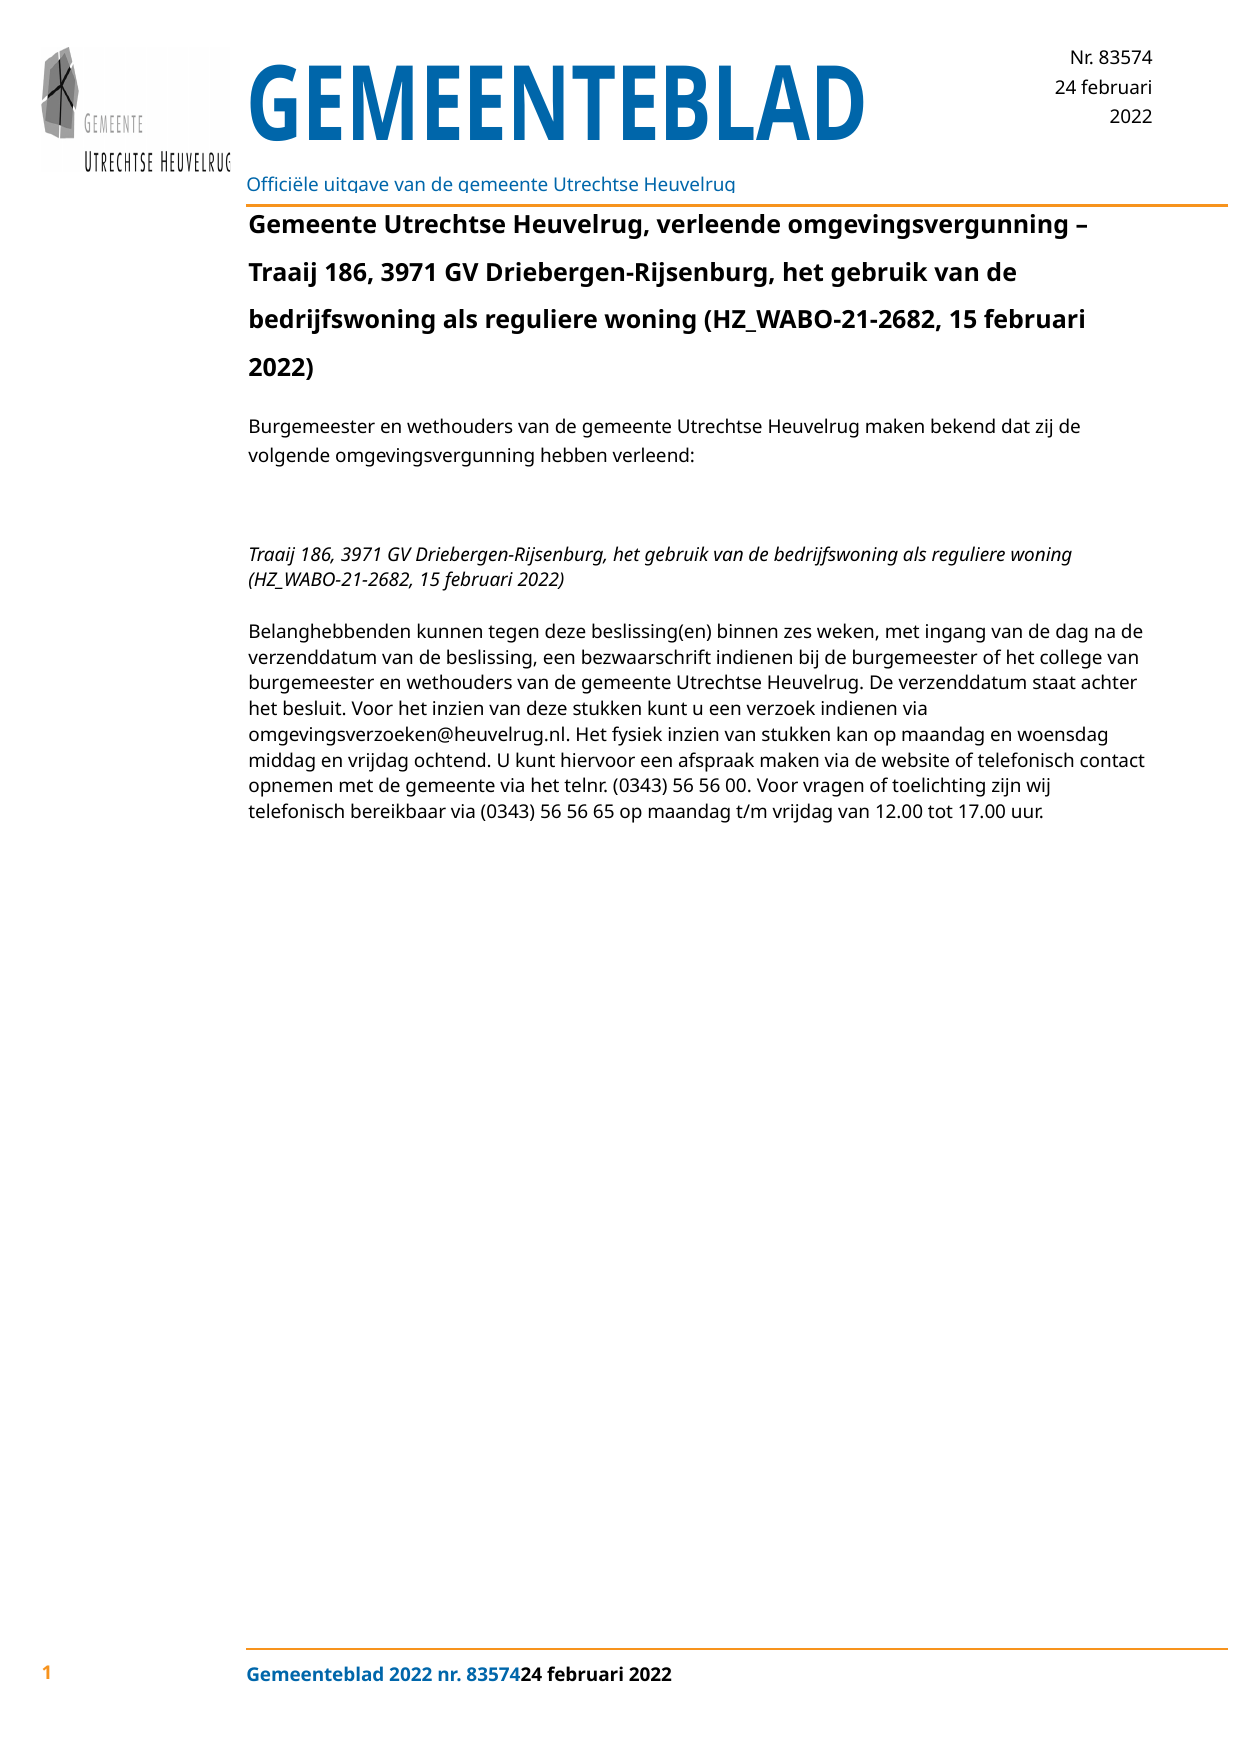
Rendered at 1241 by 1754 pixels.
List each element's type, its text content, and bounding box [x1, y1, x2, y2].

text Burgemeester en wethouders van de gemeente Utrechtse Heuvelrug maken bekend dat zij de volgende omgevingsvergunning hebben verleend: [248, 413, 1152, 468]
text Belanghebbenden kunnen tegen deze beslissing(en) binnen zes weken, met ingang van de dag na de verzenddatum van de beslissing, een bezwaarschrift indienen bij de burgemeester of het college van burgemeester en wethouders van de gemeente Utrechtse Heuvelrug. De verzenddatum staat achter het besluit. Voor het inzien van deze stukken kunt u een verzoek indienen via omgevingsverzoeken@heuvelrug.nl. Het fysiek inzien van stukken kan op maandag en woensdag middag en vrijdag ochtend. U kunt hiervoor een afspraak maken via de website of telefonisch contact opnemen met de gemeente via het telnr. (0343) 56 56 00. Voor vragen of toelichting zijn wij telefonisch bereikbaar via (0343) 56 56 65 op maandag t/m vrijdag van 12.00 tot 17.00 uur. [248, 618, 1152, 824]
picture [41, 47, 231, 172]
text Gemeente Utrechtse Heuvelrug, verleende omgevingsvergunning – Traaij 186, 3971 GV Driebergen-Rijsenburg, het gebruik van de bedrijfswoning als reguliere woning (HZ_WABO-21-2682, 15 februari 2022) [248, 207, 1152, 384]
text Traaij 186, 3971 GV Driebergen-Rijsenburg, het gebruik van de bedrijfswoning als reguliere woning (HZ_WABO-21-2682, 15 februari 2022) [248, 541, 1152, 592]
